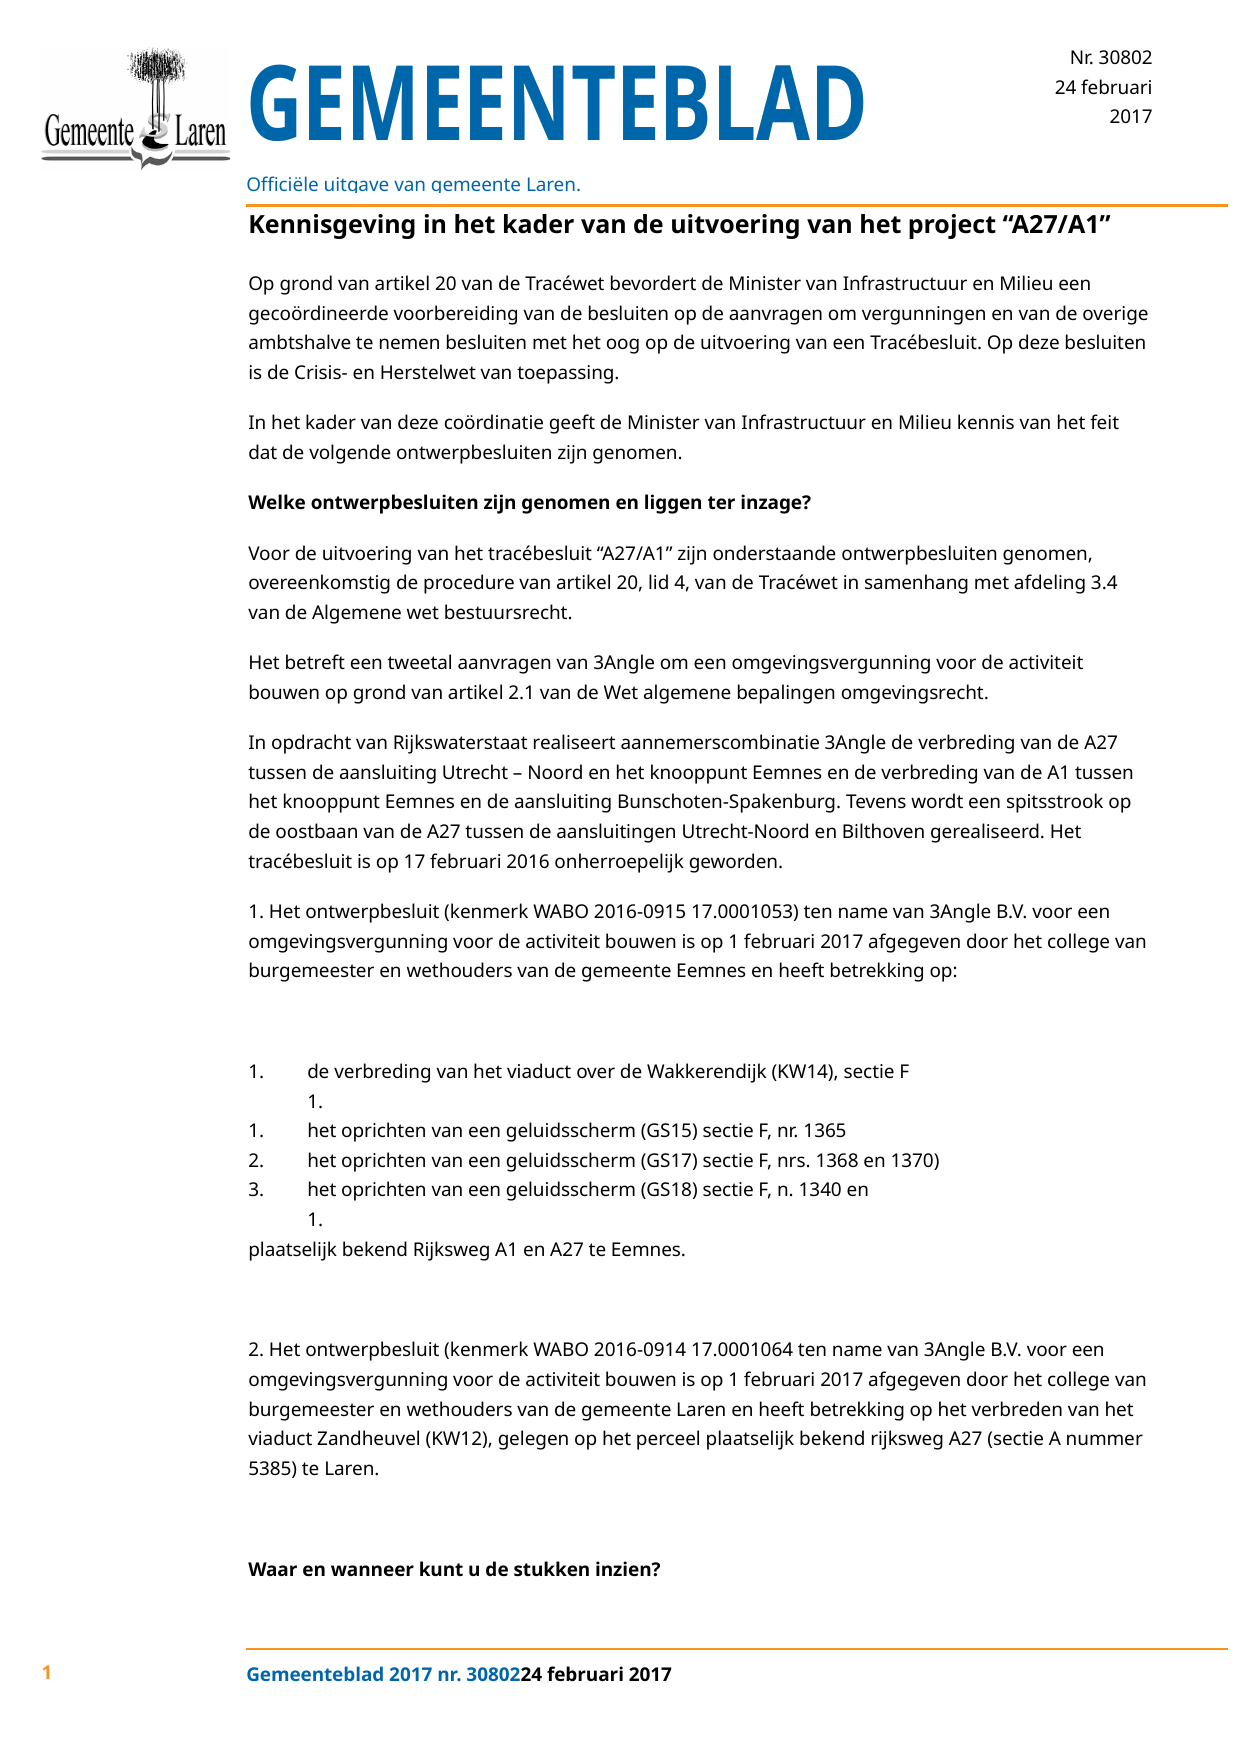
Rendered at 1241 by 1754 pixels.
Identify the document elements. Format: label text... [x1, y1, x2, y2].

list het oprichten van een geluidsscherm (GS17) sectie F, nrs. 1368 en 1370) [248, 1147, 1152, 1173]
text 2. Het ontwerpbesluit (kenmerk WABO 2016-0914 17.0001064 ten name van 3Angle B.V. voor een omgevingsvergunning voor de activiteit bouwen is op 1 februari 2017 afgegeven door het college van burgemeester en wethouders van de gemeente Laren en heeft betrekking op het verbreden van het viaduct Zandheuvel (KW12), gelegen op het perceel plaatselijk bekend rijksweg A27 (sectie A nummer 5385) te Laren. [248, 1337, 1152, 1481]
text plaatselijk bekend Rijksweg A1 en A27 te Eemnes. [248, 1236, 1152, 1261]
text 1. Het ontwerpbesluit (kenmerk WABO 2016-0915 17.0001053) ten name van 3Angle B.V. voor een omgevingsvergunning voor de activiteit bouwen is op 1 februari 2017 afgegeven door het college van burgemeester en wethouders van de gemeente Eemnes en heeft betrekking op: [248, 898, 1152, 983]
text Waar en wanneer kunt u de stukken inzien? [248, 1556, 1152, 1581]
text In opdracht van Rijkswaterstaat realiseert aannemerscombinatie 3Angle de verbreding van de A27 tussen de aansluiting Utrecht – Noord en het knooppunt Eemnes en de verbreding van de A1 tussen het knooppunt Eemnes en de aansluiting Bunschoten-Spakenburg. Tevens wordt een spitsstrook op de oostbaan van de A27 tussen de aansluitingen Utrecht-Noord en Bilthoven gerealiseerd. Het tracébesluit is op 17 februari 2016 onherroepelijk geworden. [248, 729, 1152, 873]
text Kennisgeving in het kader van de uitvoering van het project “A27/A1” [248, 207, 1152, 241]
list het oprichten van een geluidsscherm (GS18) sectie F, n. 1340 en [248, 1177, 1152, 1202]
text Het betreft een tweetal aanvragen van 3Angle om een omgevingsvergunning voor de activiteit bouwen op grond van artikel 2.1 van de Wet algemene bepalingen omgevingsrecht. [248, 649, 1152, 705]
list het oprichten van een geluidsscherm (GS15) sectie F, nr. 1365 [248, 1117, 1152, 1143]
picture [41, 47, 231, 172]
text Voor de uitvoering van het tracébesluit “A27/A1” zijn onderstaande ontwerpbesluiten genomen, overeenkomstig de procedure van artikel 20, lid 4, van de Tracéwet in samenhang met afdeling 3.4 van de Algemene wet bestuursrecht. [248, 540, 1152, 625]
text Welke ontwerpbesluiten zijn genomen en liggen ter inzage? [248, 489, 1152, 515]
text In het kader van deze coördinatie geeft de Minister van Infrastructuur en Milieu kennis van het feit dat de volgende ontwerpbesluiten zijn genomen. [248, 409, 1152, 465]
list de verbreding van het viaduct over de Wakkerendijk (KW14), sectie F [248, 1058, 1152, 1084]
text Op grond van artikel 20 van de Tracéwet bevordert de Minister van Infrastructuur en Milieu een gecoördineerde voorbereiding van de besluiten op de aanvragen om vergunningen en van de overige ambtshalve te nemen besluiten met het oog op de uitvoering van een Tracébesluit. Op deze besluiten is de Crisis- en Herstelwet van toepassing. [248, 270, 1152, 385]
